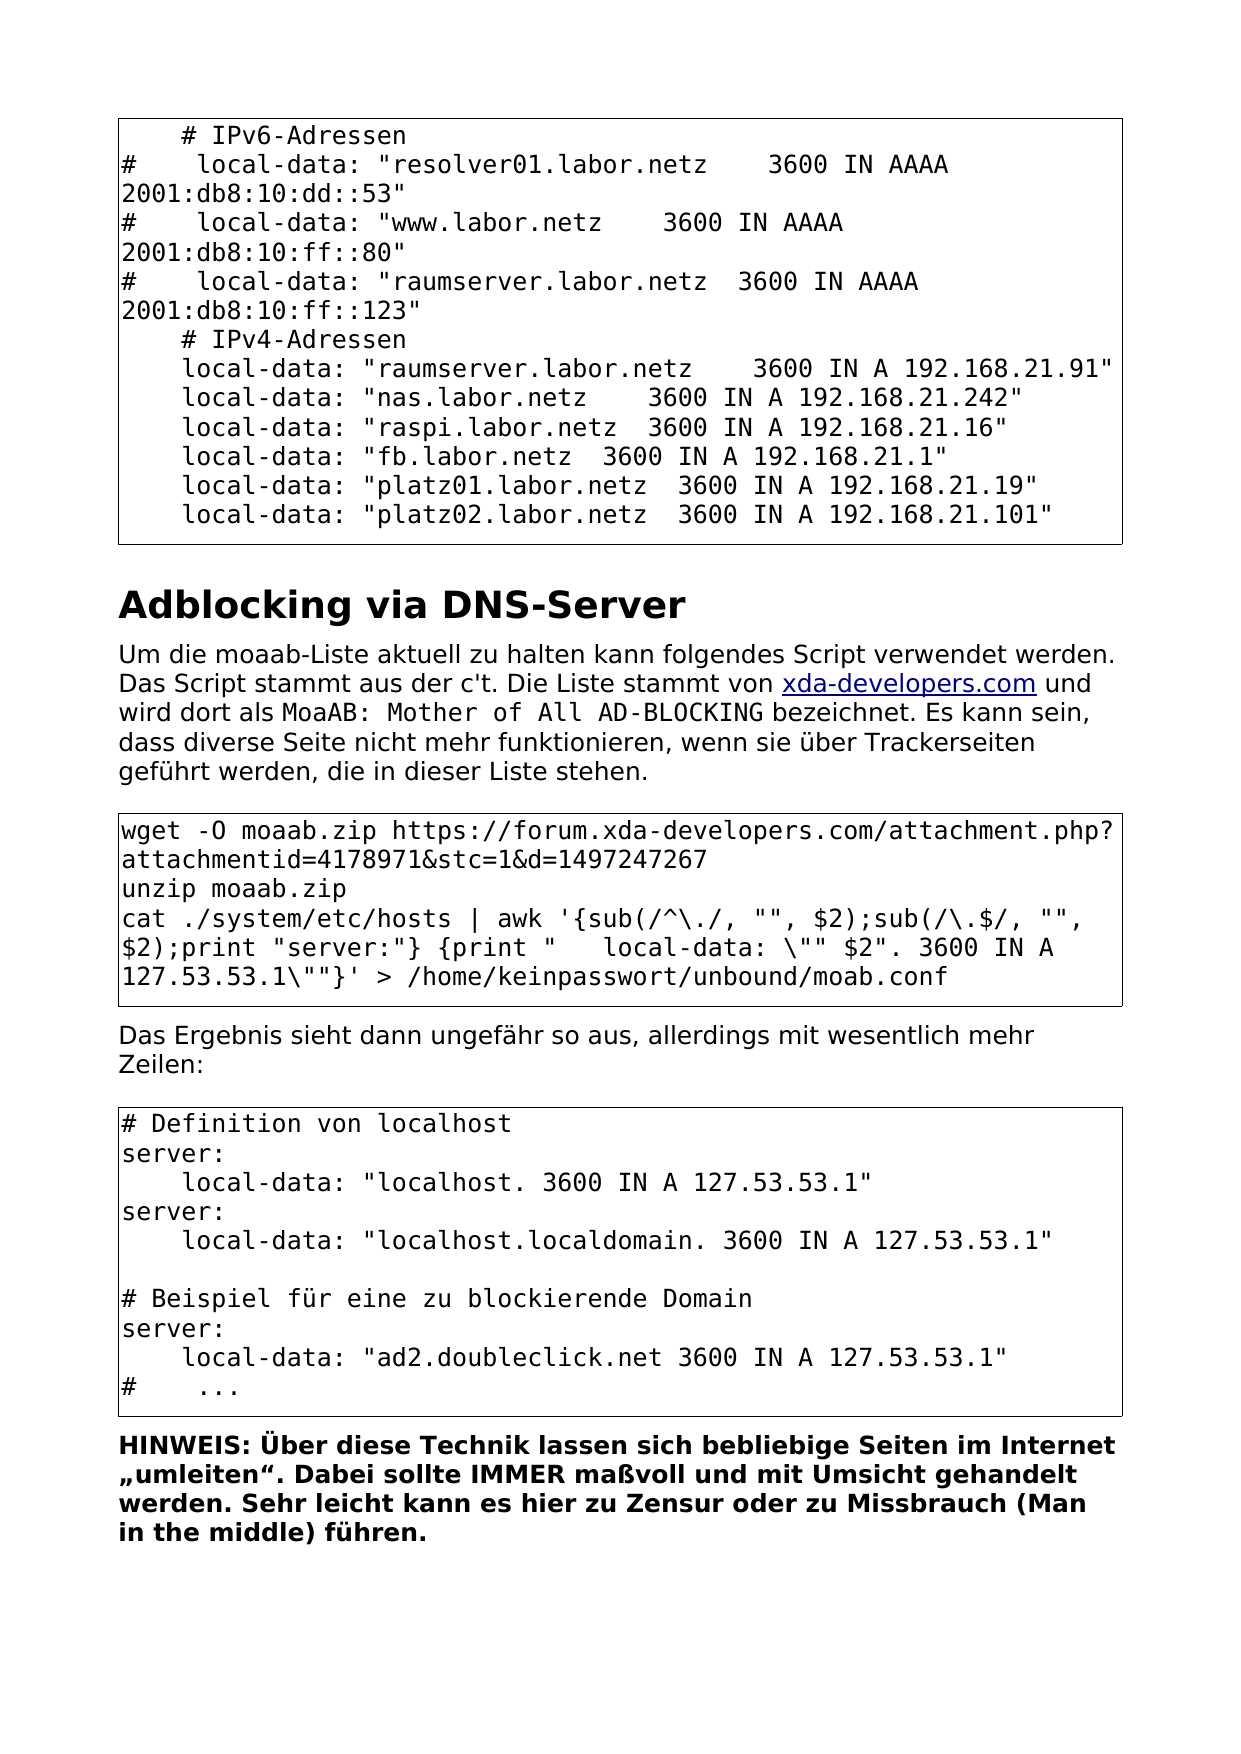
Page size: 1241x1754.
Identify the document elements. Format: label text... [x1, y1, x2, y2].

text HINWEIS: Über diese Technik lassen sich bebliebige Seiten im Internet „umleiten“. Dabei sollte IMMER maßvoll und mit Umsicht gehandelt werden. Sehr leicht kann es hier zu Zensur oder zu Missbrauch (Man in the middle) führen. [118, 1431, 1122, 1547]
table_header # IPv6-Adressen # local-data: "resolver01.labor.netz 3600 IN AAAA 2001:db8:10:dd::53" # local-data: "www.labor.netz 3600 IN AAAA 2001:db8:10:ff::80" # local-data: "raumserver.labor.netz 3600 IN AAAA 2001:db8:10:ff::123" # IPv4-Adressen local-data: "raumserver.labor.netz 3600 IN A 192.168.21.91" local-data: "nas.labor.netz 3600 IN A 192.168.21.242" local-data: "raspi.labor.netz 3600 IN A 192.168.21.16" local-data: "fb.labor.netz 3600 IN A 192.168.21.1" local-data: "platz01.labor.netz 3600 IN A 192.168.21.19" local-data: "platz02.labor.netz 3600 IN A 192.168.21.101" [119, 119, 1122, 544]
text Um die moaab-Liste aktuell zu halten kann folgendes Script verwendet werden. Das Script stammt aus der c't. Die Liste stammt von xda-developers.com und wird dort als MoaAB: Mother of All AD-BLOCKING bezeichnet. Es kann sein, dass diverse Seite nicht mehr funktionieren, wenn sie über Trackerseiten geführt werden, die in dieser Liste stehen. [118, 640, 1122, 786]
text Das Ergebnis sieht dann ungefähr so aus, allerdings mit wesentlich mehr Zeilen: [118, 1021, 1122, 1079]
table_header wget -O moaab.zip https://forum.xda-developers.com/attachment.php?attachmentid=4178971&stc=1&d=1497247267 unzip moaab.zip cat ./system/etc/hosts | awk '{sub(/^\./, "", $2);sub(/\.$/, "", $2);print "server:"} {print " local-data: \"" $2". 3600 IN A 127.53.53.1\""}' > /home/keinpasswort/unbound/moab.conf [119, 814, 1122, 1006]
subtitle Adblocking via DNS-Server [118, 584, 1122, 628]
table_header # Definition von localhost server: local-data: "localhost. 3600 IN A 127.53.53.1" server: local-data: "localhost.localdomain. 3600 IN A 127.53.53.1" # Beispiel für eine zu blockierende Domain server: local-data: "ad2.doubleclick.net 3600 IN A 127.53.53.1" # ... [119, 1108, 1122, 1416]
